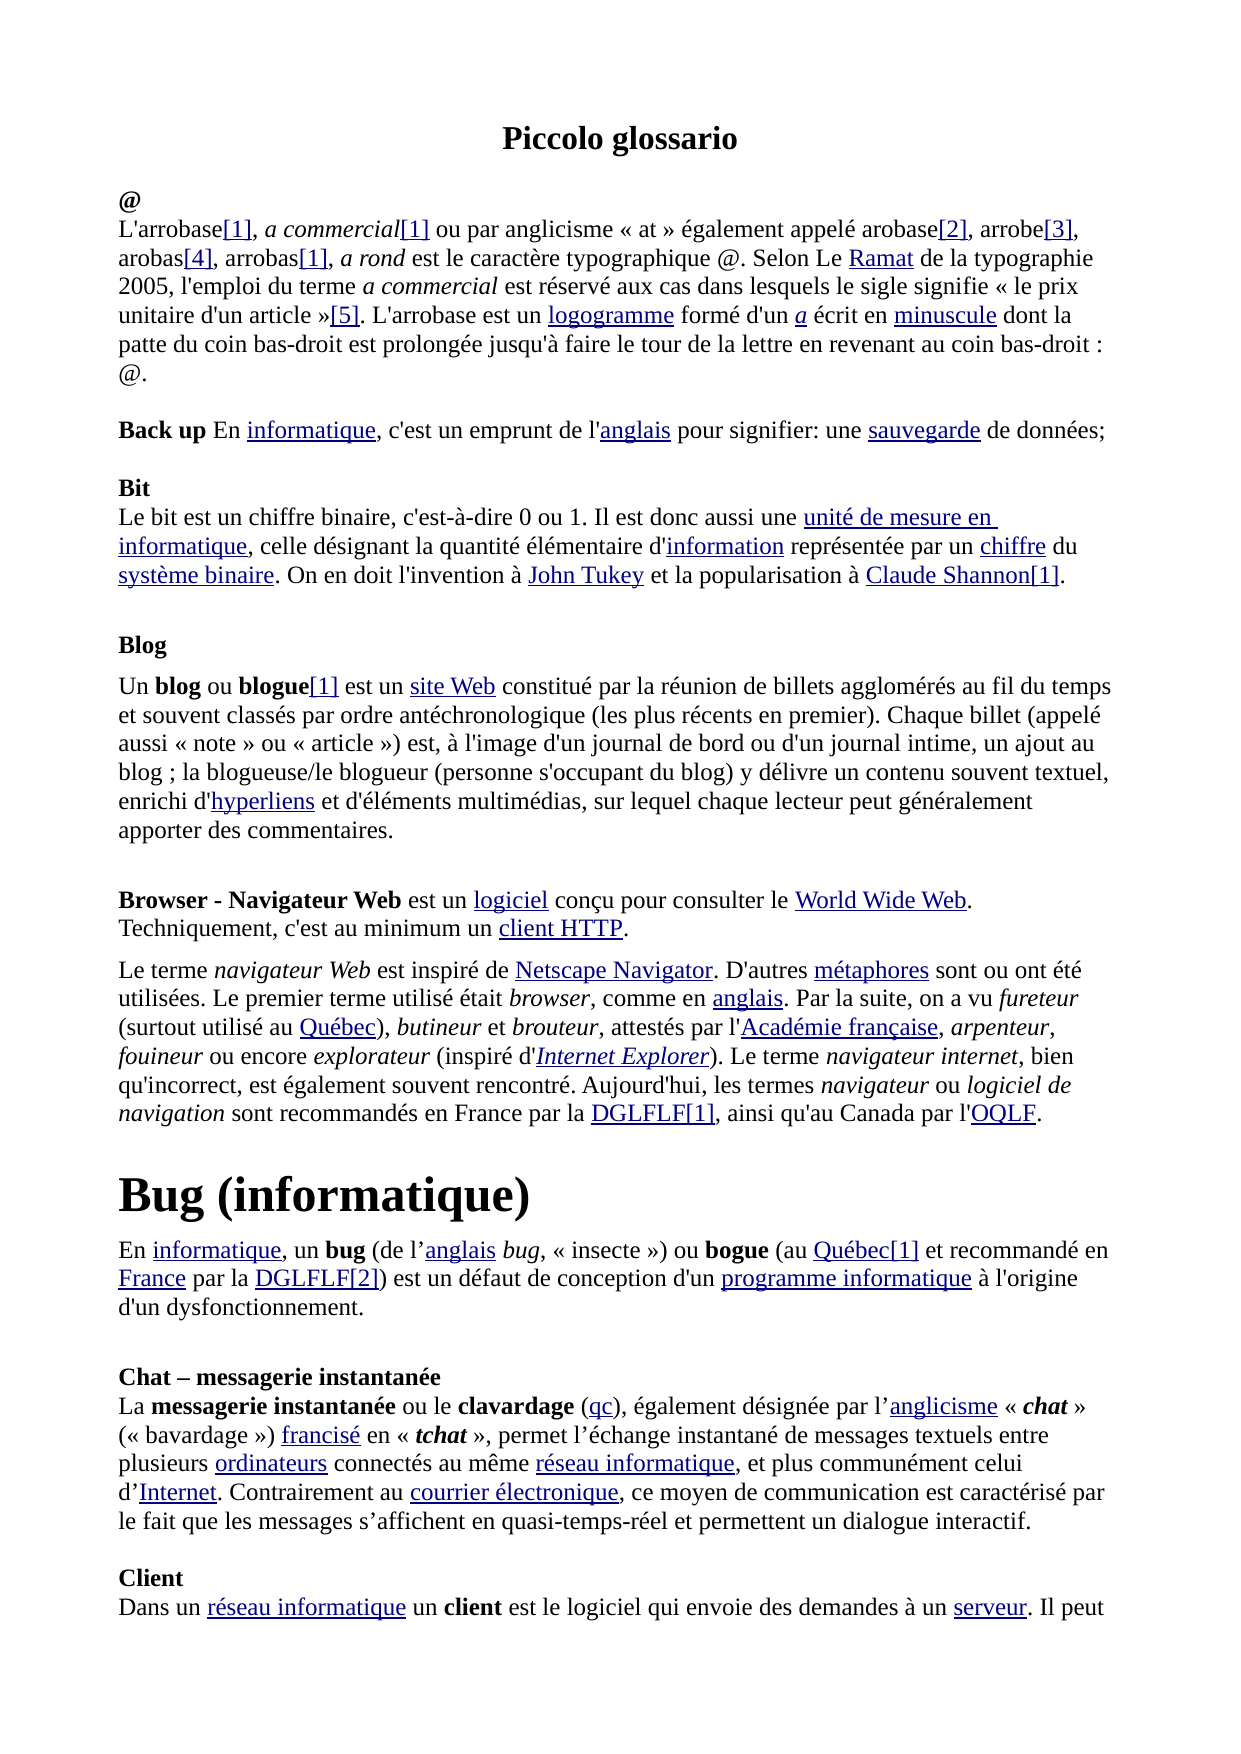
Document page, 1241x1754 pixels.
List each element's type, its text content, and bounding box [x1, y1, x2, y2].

text Un blog ou blogue[1] est un site Web constitué par la réunion de billets agglomérés au fil du temps et souvent classés par ordre antéchronologique (les plus récents en premier). Chaque billet (appelé aussi « note » ou « article ») est, à l'image d'un journal de bord ou d'un journal intime, un ajout au blog ; la blogueuse/le blogueur (personne s'occupant du blog) y délivre un contenu souvent textuel, enrichi d'hyperliens et d'éléments multimédias, sur lequel chaque lecteur peut généralement apporter des commentaires. [118, 671, 1122, 843]
subtitle Bug (informatique) [118, 1165, 1122, 1222]
text Back up En informatique, c'est un emprunt de l'anglais pour signifier: une sauvegarde de données; [118, 415, 1122, 444]
text Dans un réseau informatique un client est le logiciel qui envoie des demandes à un serveur. Il peut [118, 1592, 1122, 1621]
text En informatique, un bug (de l’anglais bug, « insecte ») ou bogue (au Québec[1] et recommandé en France par la DGLFLF[2]) est un défaut de conception d'un programme informatique à l'origine d'un dysfonctionnement. [118, 1235, 1122, 1321]
text L'arrobase[1], a commercial[1] ou par anglicisme « at » également appelé arobase[2], arrobe[3], arobas[4], arrobas[1], a rond est le caractère typographique @. Selon Le Ramat de la typographie 2005, l'emploi du terme a commercial est réservé aux cas dans lesquels le sigle signifie « le prix unitaire d'un article »[5]. L'arrobase est un logogramme formé d'un a écrit en minuscule dont la patte du coin bas-droit est prolongée jusqu'à faire le tour de la lettre en revenant au coin bas-droit : @. [118, 214, 1122, 386]
text Le bit est un chiffre binaire, c'est-à-dire 0 ou 1. Il est donc aussi une unité de mesure en informatique, celle désignant la quantité élémentaire d'information représentée par un chiffre du système binaire. On en doit l'invention à John Tukey et la popularisation à Claude Shannon[1]. [118, 502, 1122, 588]
text Le terme navigateur Web est inspiré de Netscape Navigator. D'autres métaphores sont ou ont été utilisées. Le premier terme utilisé était browser, comme en anglais. Par la suite, on a vu fureteur (surtout utilisé au Québec), butineur et brouteur, attestés par l'Académie française, arpenteur, fouineur ou encore explorateur (inspiré d'Internet Explorer). Le terme navigateur internet, bien qu'incorrect, est également souvent rencontré. Aujourd'hui, les termes navigateur ou logiciel de navigation sont recommandés en France par la DGLFLF[1], ainsi qu'au Canada par l'OQLF. [118, 955, 1122, 1127]
text Bit [118, 473, 1122, 502]
text Chat – messagerie instantanée [118, 1362, 1122, 1391]
text Piccolo glossario [118, 118, 1122, 156]
text Client [118, 1563, 1122, 1592]
text Browser - Navigateur Web est un logiciel conçu pour consulter le World Wide Web. Techniquement, c'est au minimum un client HTTP. [118, 885, 1122, 942]
text Blog [118, 630, 1122, 658]
text @ [118, 185, 1122, 214]
text La messagerie instantanée ou le clavardage (qc), également désignée par l’anglicisme « chat » (« bavardage ») francisé en « tchat », permet l’échange instantané de messages textuels entre plusieurs ordinateurs connectés au même réseau informatique, et plus communément celui d’Internet. Contrairement au courrier électronique, ce moyen de communication est caractérisé par le fait que les messages s’affichent en quasi-temps-réel et permettent un dialogue interactif. [118, 1391, 1122, 1535]
